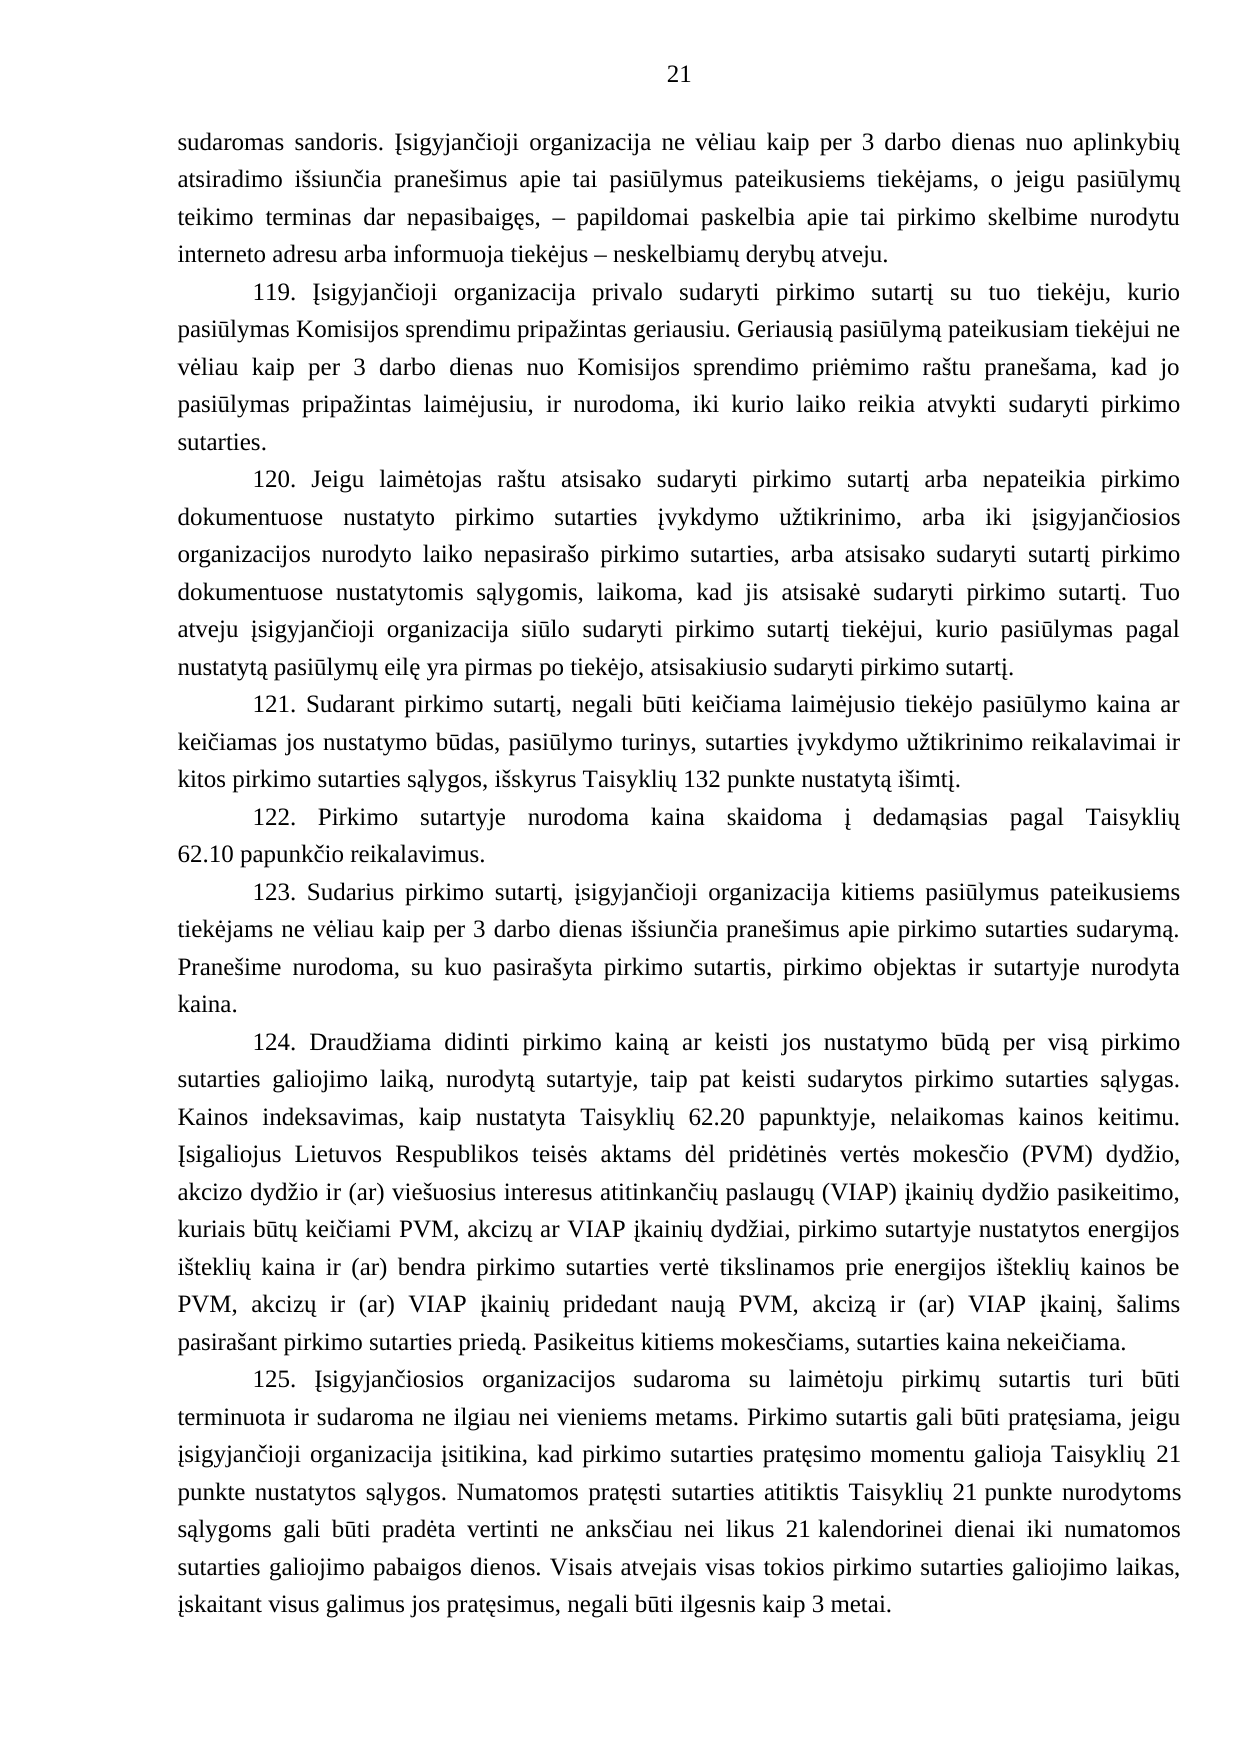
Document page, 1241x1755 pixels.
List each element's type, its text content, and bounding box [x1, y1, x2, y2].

text 119. Įsigyjančioji organizacija privalo sudaryti pirkimo sutartį su tuo tiekėju, kurio pasiūlymas Komisijos sprendimu pripažintas geriausiu. Geriausią pasiūlymą pateikusiam tiekėjui ne vėliau kaip per 3 darbo dienas nuo Komisijos sprendimo priėmimo raštu pranešama, kad jo pasiūlymas pripažintas laimėjusiu, ir nurodoma, iki kurio laiko reikia atvykti sudaryti pirkimo sutarties. [177, 268, 1181, 456]
text 120. Jeigu laimėtojas raštu atsisako sudaryti pirkimo sutartį arba nepateikia pirkimo dokumentuose nustatyto pirkimo sutarties įvykdymo užtikrinimo, arba iki įsigyjančiosios organizacijos nurodyto laiko nepasirašo pirkimo sutarties, arba atsisako sudaryti sutartį pirkimo dokumentuose nustatytomis sąlygomis, laikoma, kad jis atsisakė sudaryti pirkimo sutartį. Tuo atveju įsigyjančioji organizacija siūlo sudaryti pirkimo sutartį tiekėjui, kurio pasiūlymas pagal nustatytą pasiūlymų eilę yra pirmas po tiekėjo, atsisakiusio sudaryti pirkimo sutartį. [177, 456, 1181, 681]
text 121. Sudarant pirkimo sutartį, negali būti keičiama laimėjusio tiekėjo pasiūlymo kaina ar keičiamas jos nustatymo būdas, pasiūlymo turinys, sutarties įvykdymo užtikrinimo reikalavimai ir kitos pirkimo sutarties sąlygos, išskyrus Taisyklių 132 punkte nustatytą išimtį. [177, 681, 1181, 793]
text 122. Pirkimo sutartyje nurodoma kaina skaidoma į dedamąsias pagal Taisyklių 62.10 papunkčio reikalavimus. [177, 793, 1181, 868]
text 124. Draudžiama didinti pirkimo kainą ar keisti jos nustatymo būdą per visą pirkimo sutarties galiojimo laiką, nurodytą sutartyje, taip pat keisti sudarytos pirkimo sutarties sąlygas. Kainos indeksavimas, kaip nustatyta Taisyklių 62.20 papunktyje, nelaikomas kainos keitimu. Įsigaliojus Lietuvos Respublikos teisės aktams dėl pridėtinės vertės mokesčio (PVM) dydžio, akcizo dydžio ir (ar) viešuosius interesus atitinkančių paslaugų (VIAP) įkainių dydžio pasikeitimo, kuriais būtų keičiami PVM, akcizų ar VIAP įkainių dydžiai, pirkimo sutartyje nustatytos energijos išteklių kaina ir (ar) bendra pirkimo sutarties vertė tikslinamos prie energijos išteklių kainos be PVM, akcizų ir (ar) VIAP įkainių pridedant naują PVM, akcizą ir (ar) VIAP įkainį, šalims pasirašant pirkimo sutarties priedą. Pasikeitus kitiems mokesčiams, sutarties kaina nekeičiama. [177, 1018, 1181, 1356]
text 123. Sudarius pirkimo sutartį, įsigyjančioji organizacija kitiems pasiūlymus pateikusiems tiekėjams ne vėliau kaip per 3 darbo dienas išsiunčia pranešimus apie pirkimo sutarties sudarymą. Pranešime nurodoma, su kuo pasirašyta pirkimo sutartis, pirkimo objektas ir sutartyje nurodyta kaina. [177, 868, 1181, 1018]
text sudaromas sandoris. Įsigyjančioji organizacija ne vėliau kaip per 3 darbo dienas nuo aplinkybių atsiradimo išsiunčia pranešimus apie tai pasiūlymus pateikusiems tiekėjams, o jeigu pasiūlymų teikimo terminas dar nepasibaigęs, – papildomai paskelbia apie tai pirkimo skelbime nurodytu interneto adresu arba informuoja tiekėjus – neskelbiamų derybų atveju. [177, 118, 1181, 268]
text 125. Įsigyjančiosios organizacijos sudaroma su laimėtoju pirkimų sutartis turi būti terminuota ir sudaroma ne ilgiau nei vieniems metams. Pirkimo sutartis gali būti pratęsiama, jeigu įsigyjančioji organizacija įsitikina, kad pirkimo sutarties pratęsimo momentu galioja Taisyklių 21 punkte nustatytos sąlygos. Numatomos pratęsti sutarties atitiktis Taisyklių 21 punkte nurodytoms sąlygoms gali būti pradėta vertinti ne anksčiau nei likus 21 kalendorinei dienai iki numatomos sutarties galiojimo pabaigos dienos. Visais atvejais visas tokios pirkimo sutarties galiojimo laikas, įskaitant visus galimus jos pratęsimus, negali būti ilgesnis kaip 3 metai. [177, 1356, 1181, 1618]
